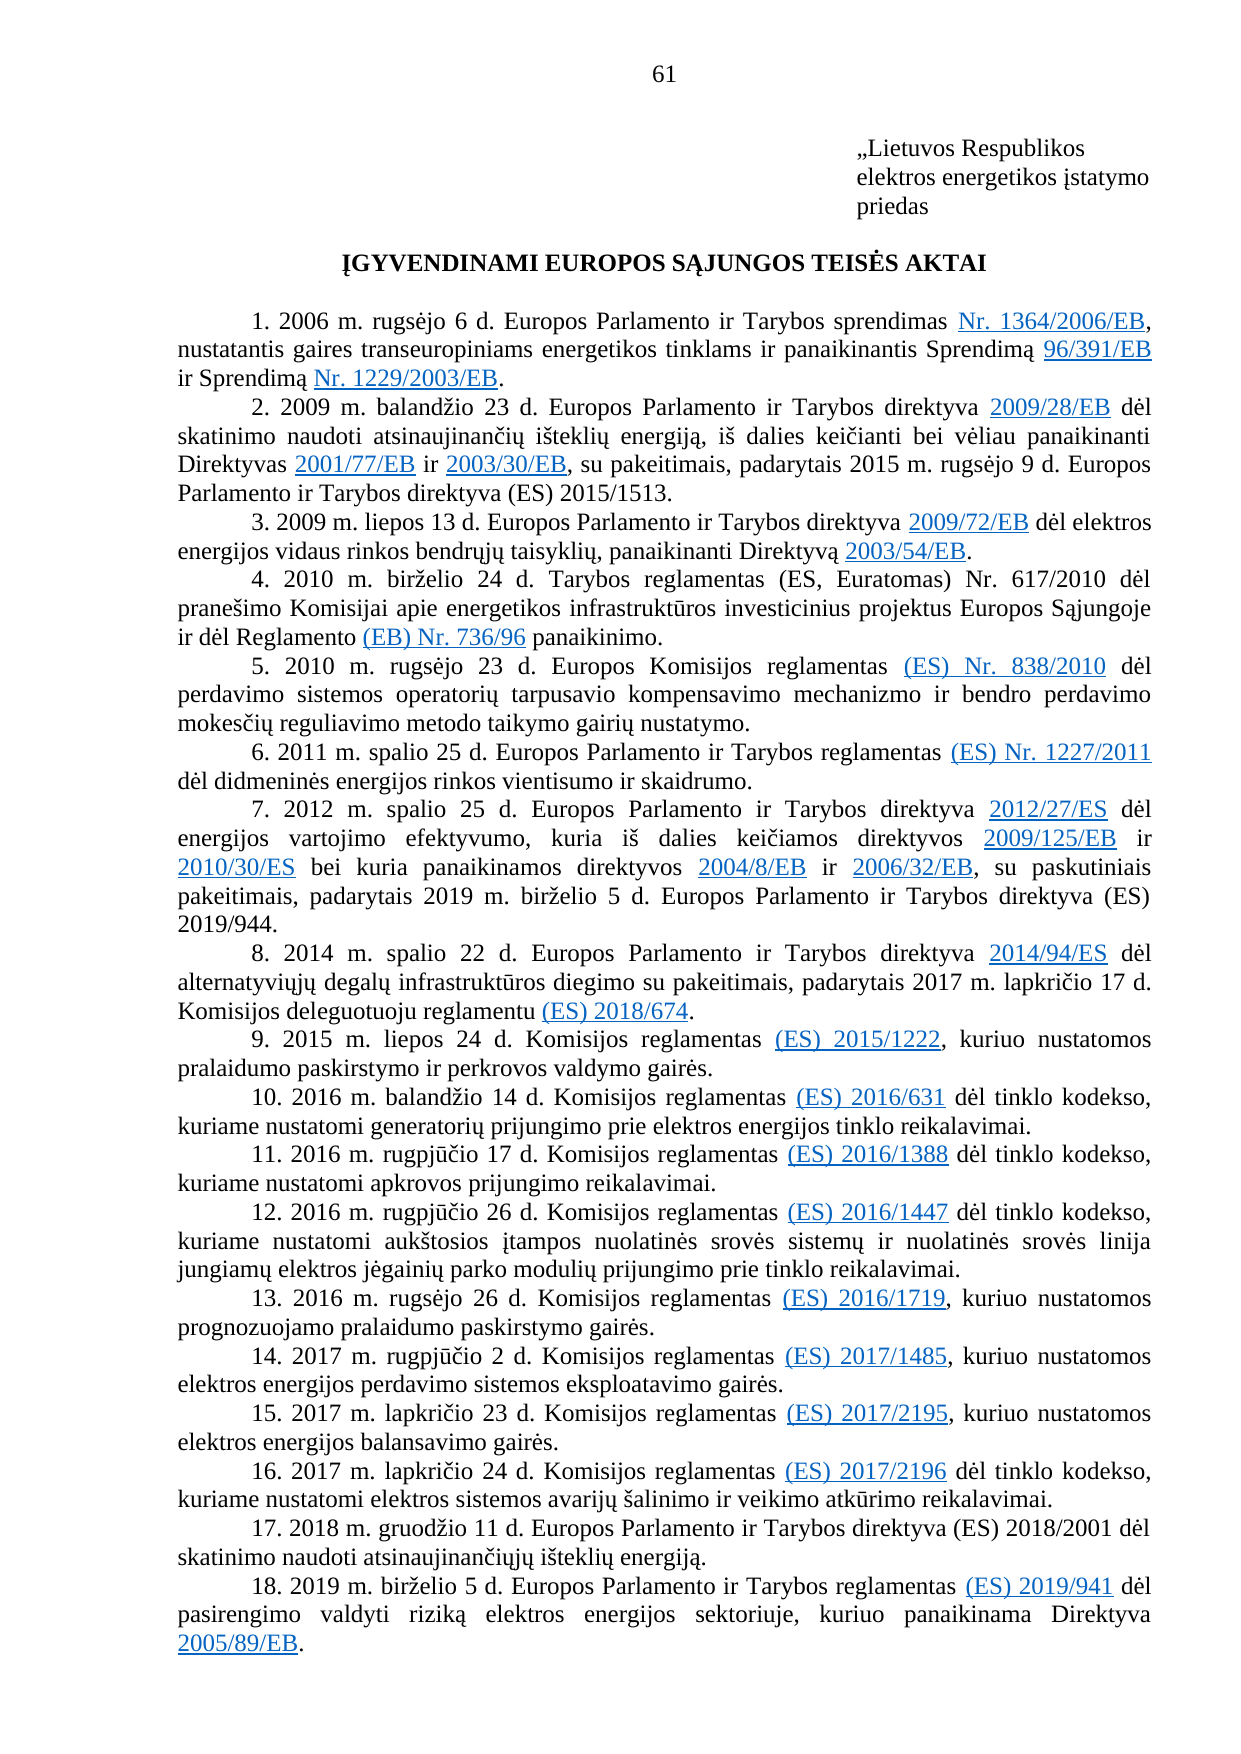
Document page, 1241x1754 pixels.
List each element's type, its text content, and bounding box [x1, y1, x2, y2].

text priedas [177, 191, 1152, 219]
text 18. 2019 m. birželio 5 d. Europos Parlamento ir Tarybos reglamentas (ES) 2019/941 dėl pasirengimo valdyti riziką elektros energijos sektoriuje, kuriuo panaikinama Direktyva 2005/89/EB. [177, 1571, 1152, 1657]
text 9. 2015 m. liepos 24 d. Komisijos reglamentas (ES) 2015/1222, kuriuo nustatomos pralaidumo paskirstymo ir perkrovos valdymo gairės. [177, 1024, 1152, 1082]
text „Lietuvos Respublikos [177, 133, 1152, 162]
text 15. 2017 m. lapkričio 23 d. Komisijos reglamentas (ES) 2017/2195, kuriuo nustatomos elektros energijos balansavimo gairės. [177, 1398, 1152, 1456]
text elektros energetikos įstatymo [177, 162, 1152, 191]
text 2. 2009 m. balandžio 23 d. Europos Parlamento ir Tarybos direktyva 2009/28/EB dėl skatinimo naudoti atsinaujinančių išteklių energiją, iš dalies keičianti bei vėliau panaikinanti Direktyvas 2001/77/EB ir 2003/30/EB, su pakeitimais, padarytais 2015 m. rugsėjo 9 d. Europos Parlamento ir Tarybos direktyva (ES) 2015/1513. [177, 392, 1152, 507]
text 13. 2016 m. rugsėjo 26 d. Komisijos reglamentas (ES) 2016/1719, kuriuo nustatomos prognozuojamo pralaidumo paskirstymo gairės. [177, 1283, 1152, 1341]
text 14. 2017 m. rugpjūčio 2 d. Komisijos reglamentas (ES) 2017/1485, kuriuo nustatomos elektros energijos perdavimo sistemos eksploatavimo gairės. [177, 1341, 1152, 1398]
text 6. 2011 m. spalio 25 d. Europos Parlamento ir Tarybos reglamentas (ES) Nr. 1227/2011 dėl didmeninės energijos rinkos vientisumo ir skaidrumo. [177, 737, 1152, 794]
text 17. 2018 m. gruodžio 11 d. Europos Parlamento ir Tarybos direktyva (ES) 2018/2001 dėl skatinimo naudoti atsinaujinančiųjų išteklių energiją. [177, 1513, 1152, 1571]
text 10. 2016 m. balandžio 14 d. Komisijos reglamentas (ES) 2016/631 dėl tinklo kodekso, kuriame nustatomi generatorių prijungimo prie elektros energijos tinklo reikalavimai. [177, 1082, 1152, 1139]
text 7. 2012 m. spalio 25 d. Europos Parlamento ir Tarybos direktyva 2012/27/ES dėl energijos vartojimo efektyvumo, kuria iš dalies keičiamos direktyvos 2009/125/EB ir 2010/30/ES bei kuria panaikinamos direktyvos 2004/8/EB ir 2006/32/EB, su paskutiniais pakeitimais, padarytais 2019 m. birželio 5 d. Europos Parlamento ir Tarybos direktyva (ES) 2019/944. [177, 794, 1152, 938]
text 8. 2014 m. spalio 22 d. Europos Parlamento ir Tarybos direktyva 2014/94/ES dėl alternatyviųjų degalų infrastruktūros diegimo su pakeitimais, padarytais 2017 m. lapkričio 17 d. Komisijos deleguotuoju reglamentu (ES) 2018/674. [177, 938, 1152, 1024]
text 12. 2016 m. rugpjūčio 26 d. Komisijos reglamentas (ES) 2016/1447 dėl tinklo kodekso, kuriame nustatomi aukštosios įtampos nuolatinės srovės sistemų ir nuolatinės srovės linija jungiamų elektros jėgainių parko modulių prijungimo prie tinklo reikalavimai. [177, 1197, 1152, 1283]
text 4. 2010 m. birželio 24 d. Tarybos reglamentas (ES, Euratomas) Nr. 617/2010 dėl pranešimo Komisijai apie energetikos infrastruktūros investicinius projektus Europos Sąjungoje ir dėl Reglamento (EB) Nr. 736/96 panaikinimo. [177, 564, 1152, 651]
text 5. 2010 m. rugsėjo 23 d. Europos Komisijos reglamentas (ES) Nr. 838/2010 dėl perdavimo sistemos operatorių tarpusavio kompensavimo mechanizmo ir bendro perdavimo mokesčių reguliavimo metodo taikymo gairių nustatymo. [177, 651, 1152, 737]
text 11. 2016 m. rugpjūčio 17 d. Komisijos reglamentas (ES) 2016/1388 dėl tinklo kodekso, kuriame nustatomi apkrovos prijungimo reikalavimai. [177, 1139, 1152, 1197]
text 16. 2017 m. lapkričio 24 d. Komisijos reglamentas (ES) 2017/2196 dėl tinklo kodekso, kuriame nustatomi elektros sistemos avarijų šalinimo ir veikimo atkūrimo reikalavimai. [177, 1456, 1152, 1513]
text 1. 2006 m. rugsėjo 6 d. Europos Parlamento ir Tarybos sprendimas Nr. 1364/2006/EB, nustatantis gaires transeuropiniams energetikos tinklams ir panaikinantis Sprendimą 96/391/EB ir Sprendimą Nr. 1229/2003/EB. [177, 306, 1152, 392]
text 3. 2009 m. liepos 13 d. Europos Parlamento ir Tarybos direktyva 2009/72/EB dėl elektros energijos vidaus rinkos bendrųjų taisyklių, panaikinanti Direktyvą 2003/54/EB. [177, 507, 1152, 564]
text ĮGYVENDINAMI EUROPOS SĄJUNGOS TEISĖS AKTAI [177, 248, 1152, 277]
